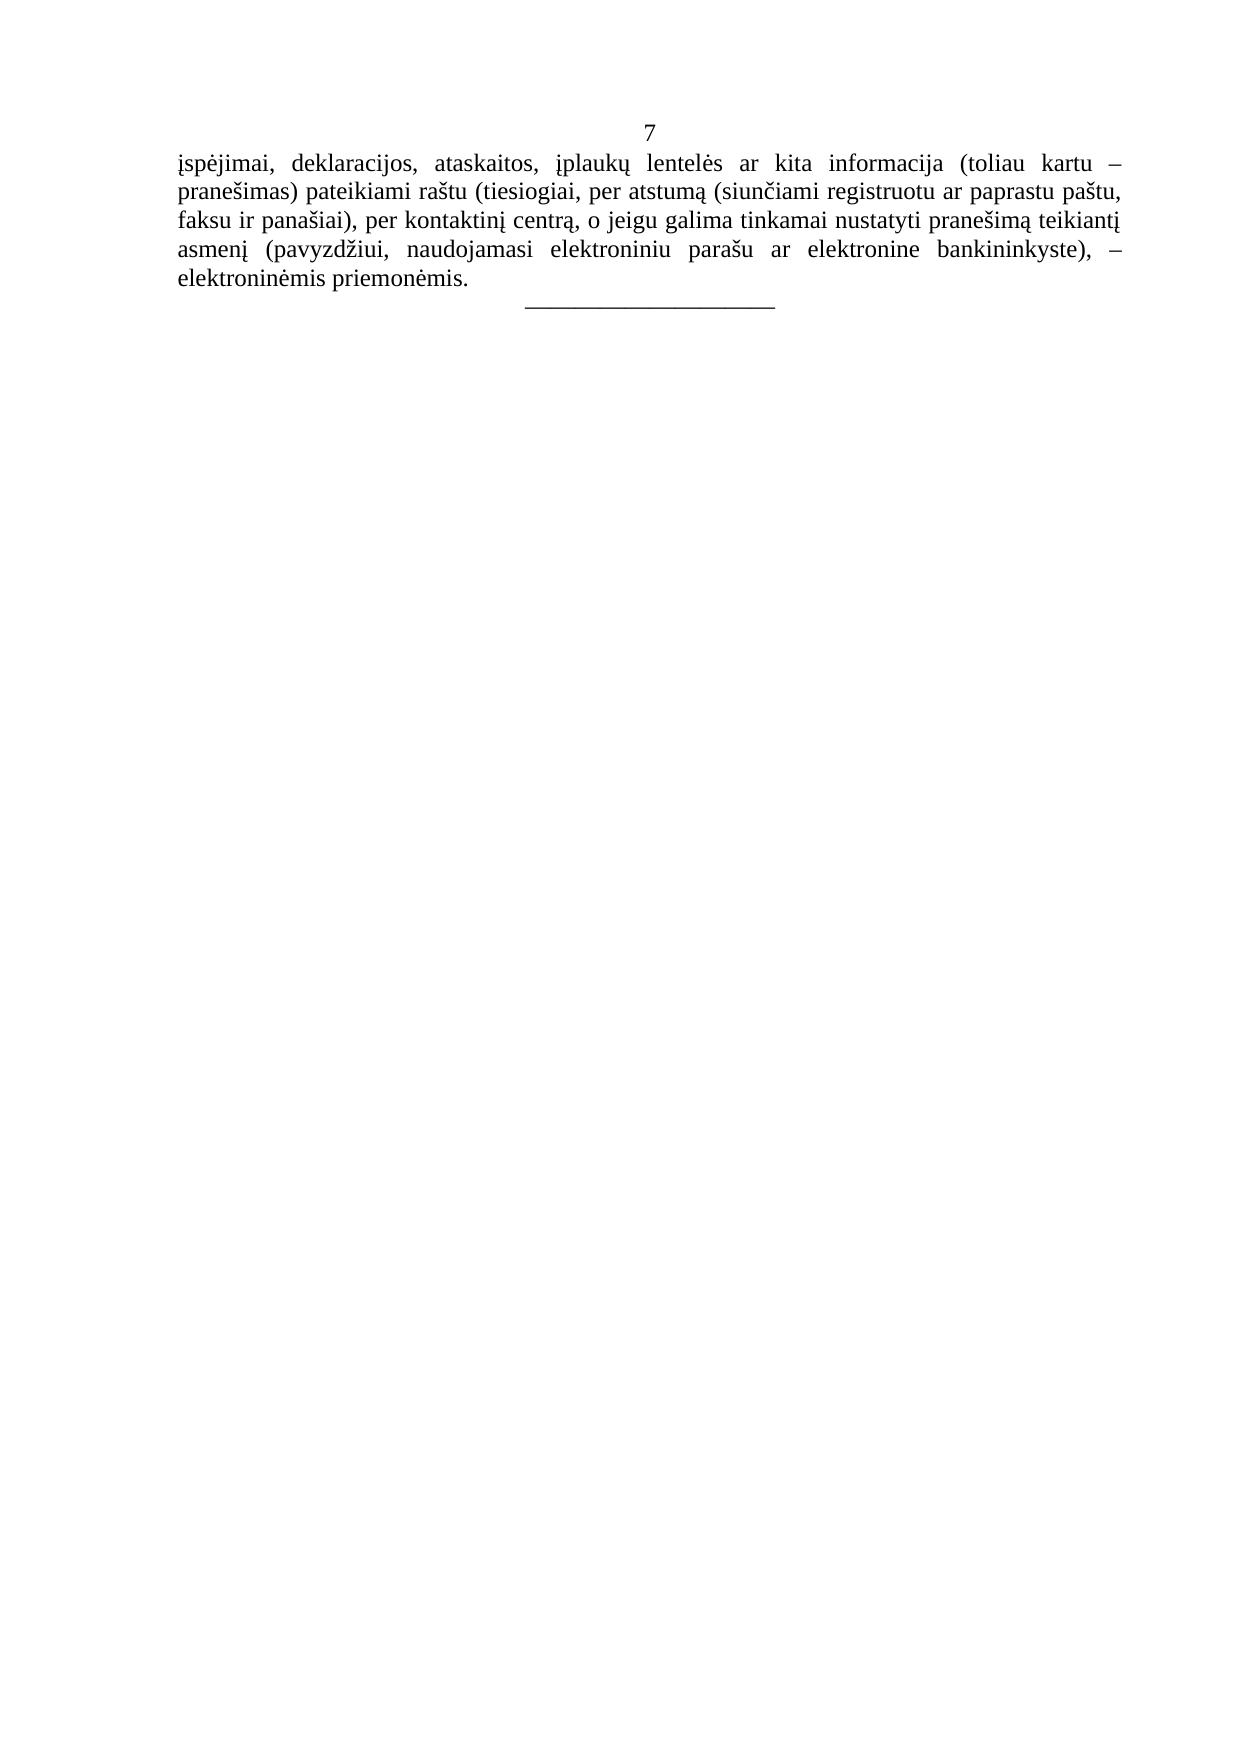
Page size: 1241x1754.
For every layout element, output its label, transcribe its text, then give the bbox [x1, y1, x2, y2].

text įspėjimai, deklaracijos, ataskaitos, įplaukų lentelės ar kita informacija (toliau kartu – pranešimas) pateikiami raštu (tiesiogiai, per atstumą (siunčiami registruotu ar paprastu paštu, faksu ir panašiai), per kontaktinį centrą, o jeigu galima tinkamai nustatyti pranešimą teikiantį asmenį (pavyzdžiui, naudojamasi elektroniniu parašu ar elektronine bankininkyste), – elektroninėmis priemonėmis. [177, 148, 1122, 291]
text –––––––––––––––––––– [177, 291, 1122, 320]
